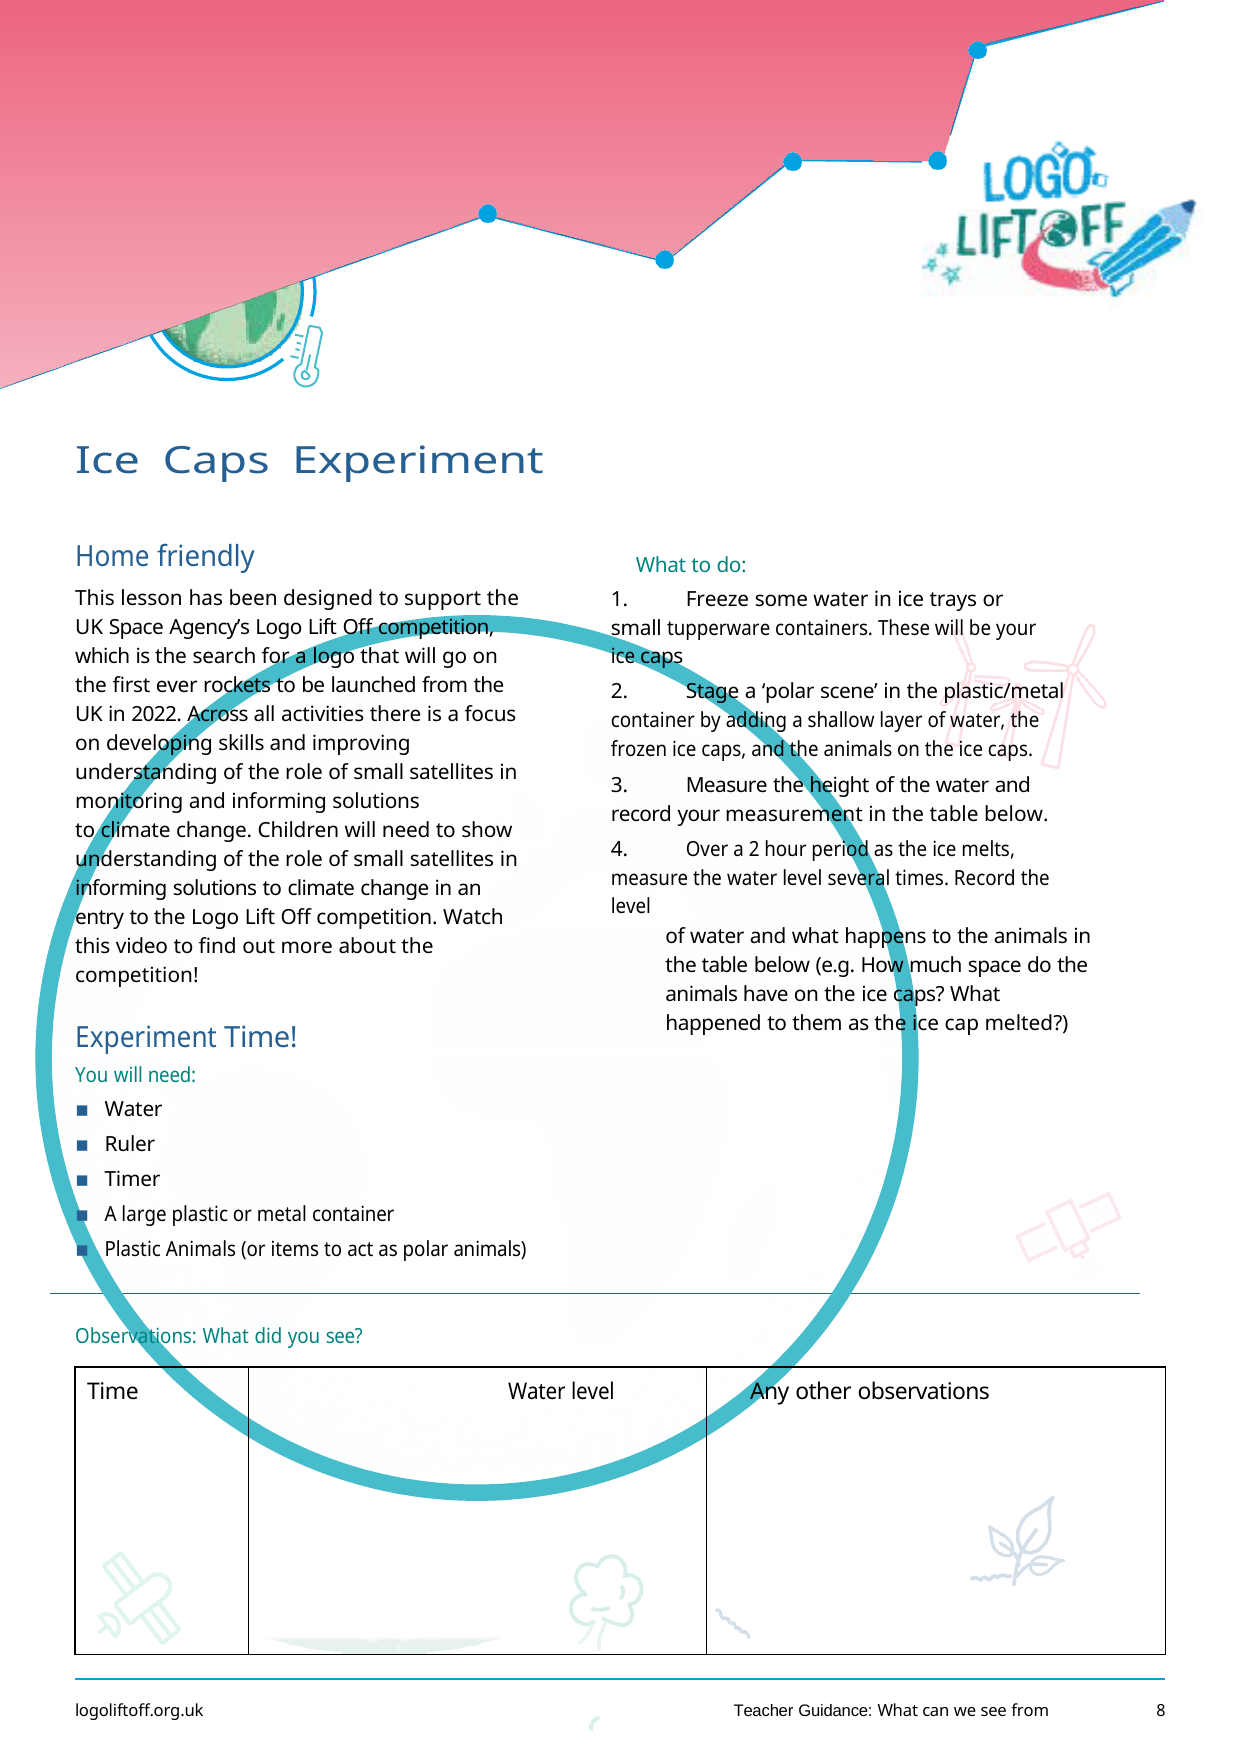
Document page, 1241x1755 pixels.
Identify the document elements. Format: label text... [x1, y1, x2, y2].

table_header Water level [249, 1368, 706, 1484]
text You will need: [75, 1060, 528, 1089]
text What to do: [636, 550, 1188, 579]
list Over a 2 hour period as the ice melts, measure the water level several times. Record the level [611, 834, 879, 920]
text Home friendly [75, 535, 528, 575]
list Water [75, 1094, 528, 1122]
list A large plastic or metal container [76, 1199, 528, 1228]
list Plastic Animals (or items to act as polar animals) [91, 1234, 528, 1263]
table_header Time [76, 1368, 248, 1654]
list Timer [75, 1164, 528, 1192]
table_header Any other observations [707, 1368, 1165, 1654]
list Stage a ‘polar scene’ in the plastic/metal container by adding a shallow layer of water, the frozen ice caps, and the animals on the ice caps. [611, 677, 783, 763]
text Experiment Time! [75, 1016, 528, 1056]
list Measure the height of the water and record your measurement in the table below. [611, 770, 833, 827]
text This lesson has been designed to support the UK Space Agency’s Logo Lift Off competition, which is the search for a logo that will go on the first ever rockets to be launched from the UK in 2022. Across all activities there is a focus on developing skills and improving understanding of the role of small satellites in monitoring and informing solutions [75, 583, 528, 814]
table_header [249, 1438, 706, 1654]
list Ruler [75, 1129, 528, 1157]
text Observations: What did you see? [75, 1321, 144, 1350]
text of water and what happens to the animals in the table below (e.g. How much space do the animals have on the ice caps? What happened to them as the ice cap melted?) [665, 921, 901, 1036]
text Observations: What did you see? [144, 1321, 810, 1350]
text of water and what happens to the animals in the table below (e.g. How much space do the animals have on the ice caps? What happened to them as the ice cap melted?) [898, 921, 1095, 1036]
list Stage a ‘polar scene’ in the plastic/metal container by adding a shallow layer of water, the frozen ice caps, and the animals on the ice caps. [705, 677, 1066, 763]
subtitle Ice Caps Experiment [75, 433, 1188, 484]
list Over a 2 hour period as the ice melts, measure the water level several times. Record the level [859, 834, 1065, 920]
list Measure the height of the water and record your measurement in the table below. [814, 770, 1086, 827]
text Observations: What did you see? [810, 1321, 1188, 1350]
text to climate change. Children will need to show understanding of the role of small satellites in informing solutions to climate change in an entry to the Logo Lift Off competition. Watch this video to find out more about the competition! [75, 816, 528, 989]
list Freeze some water in ice trays or small tupperware containers. These will be your ice caps [611, 584, 1056, 670]
